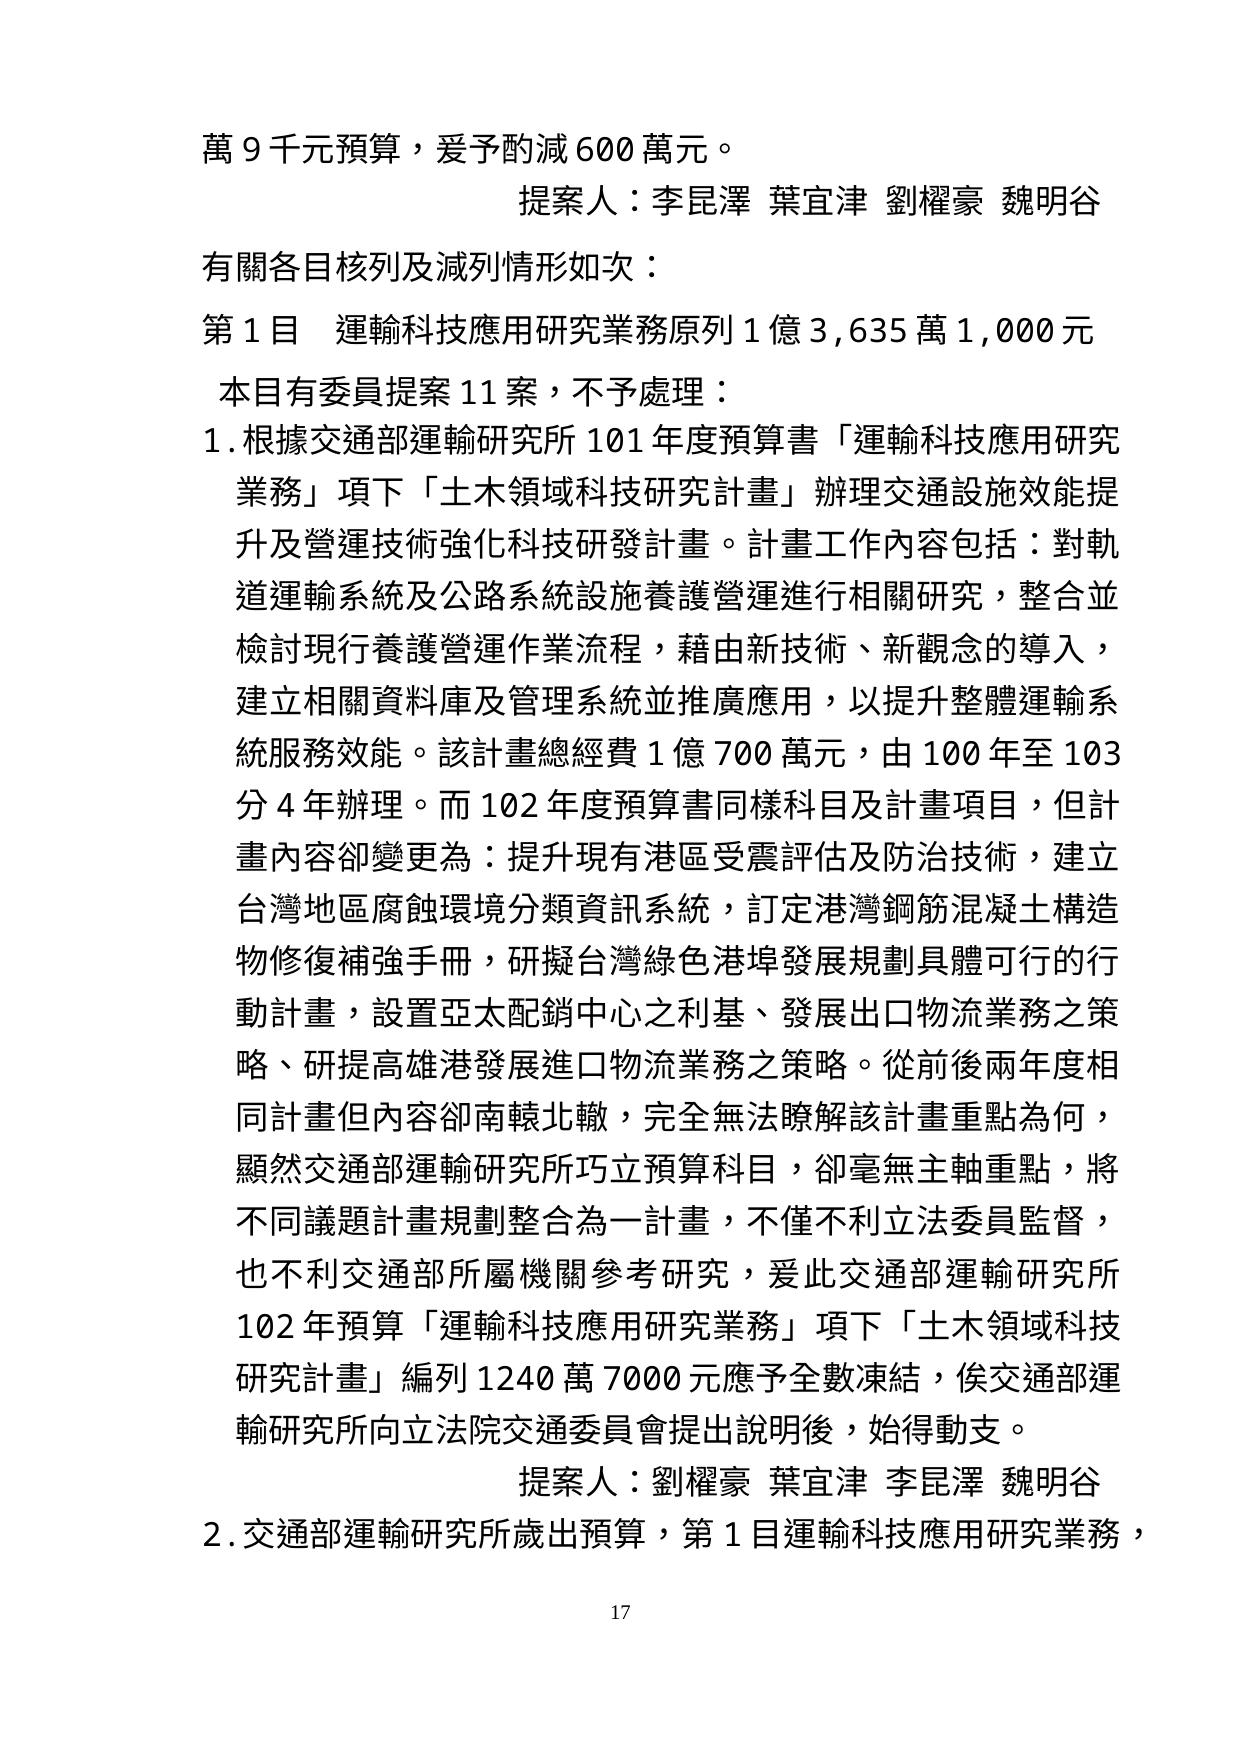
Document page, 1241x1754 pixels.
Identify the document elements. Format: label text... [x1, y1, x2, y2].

text 1.根據交通部運輸研究所101年度預算書「運輸科技應用研究業務」項下「土木領域科技研究計畫」辦理交通設施效能提升及營運技術強化科技研發計畫。計畫工作內容包括：對軌道運輸系統及公路系統設施養護營運進行相關研究，整合並檢討現行養護營運作業流程，藉由新技術、新觀念的導入，建立相關資料庫及管理系統並推廣應用，以提升整體運輸系統服務效能。該計畫總經費1億700萬元，由100年至103分4年辦理。而102年度預算書同樣科目及計畫項目，但計畫內容卻變更為：提升現有港區受震評估及防治技術，建立台灣地區腐蝕環境分類資訊系統，訂定港灣鋼筋混凝土構造物修復補強手冊，研擬台灣綠色港埠發展規劃具體可行的行動計畫，設置亞太配銷中心之利基、發展出口物流業務之策略、研提高雄港發展進口物流業務之策略。從前後兩年度相同計畫但內容卻南轅北轍，完全無法瞭解該計畫重點為何，顯然交通部運輸研究所巧立預算科目，卻毫無主軸重點，將不同議題計畫規劃整合為一計畫，不僅不利立法委員監督，也不利交通部所屬機關參考研究，爰此交通部運輸研究所102年預算「運輸科技應用研究業務」項下「土木領域科技研究計畫」編列1240萬7000元應予全數凍結，俟交通部運輸研究所向立法院交通委員會提出說明後，始得動支。 [202, 411, 1122, 1453]
text 提案人：李昆澤 葉宜津 劉櫂豪 魏明谷 [118, 171, 1122, 223]
text 2.交通部運輸研究所歲出預算，第1目運輸科技應用研究業務，其中運輸安全科技發展計畫3697千元，業務費編列3597千元，其中委辦費3417千元，比例高達95％，表示本項計畫幾乎是完全委外辦理，衡諸運輸研究所其本身即屬研究單位，卻不自行研究而仍大部分委外辦理，與其機關性質不合，爰刪除169萬7千元。 [202, 1505, 1122, 1557]
text 提案人：劉櫂豪 葉宜津 李昆澤 魏明谷 [118, 1453, 1122, 1505]
text 有關各目核列及減列情形如次： [118, 223, 1122, 286]
text 本目有委員提案11案，不予處理： [118, 348, 1122, 411]
text 萬9千元預算，爰予酌減600萬元。 [118, 119, 1122, 171]
text 第1目 運輸科技應用研究業務原列1億3,635萬1,000元 [118, 286, 1122, 348]
